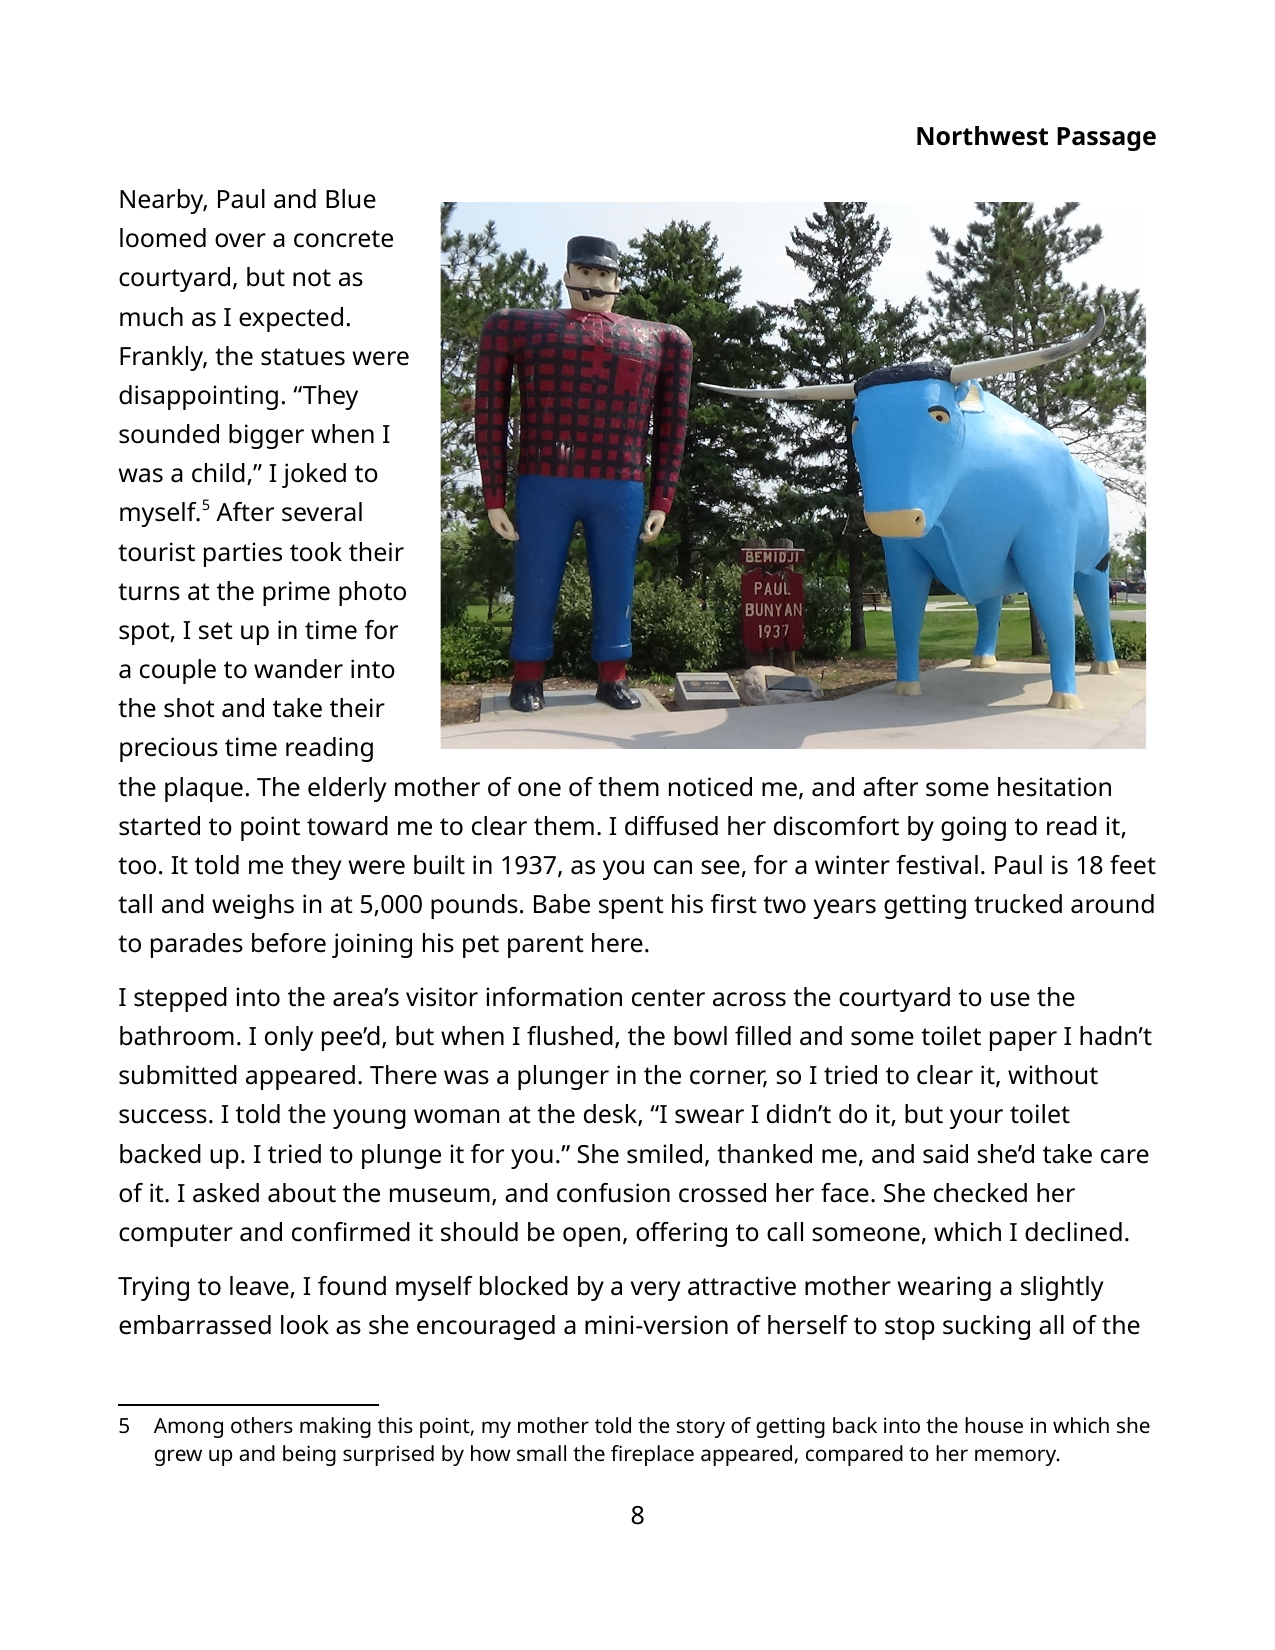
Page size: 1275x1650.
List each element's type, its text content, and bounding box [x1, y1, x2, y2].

picture [542, 202, 1147, 749]
text Nearby, Paul and Blue loomed over a concrete courtyard, but not as much as I expected. Frankly, the statues were disappointing. “They sounded bigger when I was a child,” I joked to myself. After several tourist parties took their turns at the prime photo spot, I set up in time for a couple to wander into the shot and take their precious time reading the plaque. The elderly mother of one of them noticed me, and after some hesitation started to point toward me to clear them. I diffused her discomfort by going to read it, too. It told me they were built in 1937, as you can see, for a winter festival. Paul is 18 feet tall and weighs in at 5,000 pounds. Babe spent his first two years getting trucked around to parades before joining his pet parent here. [118, 182, 1157, 960]
text Among others making this point, my mother told the story of getting back into the house in which she grew up and being surprised by how small the fireplace appeared, compared to her memory. [118, 1411, 1157, 1468]
text Trying to leave, I found myself blocked by a very attractive mother wearing a slightly embarrassed look as she encouraged a mini-version of herself to stop sucking all of the [118, 1268, 1157, 1342]
text I stepped into the area’s visitor information center across the courtyard to use the bathroom. I only pee’d, but when I flushed, the bowl filled and some toilet paper I hadn’t submitted appeared. There was a plunger in the corner, so I tried to clear it, without success. I told the young woman at the desk, “I swear I didn’t do it, but your toilet backed up. I tried to plunge it for you.” She smiled, thanked me, and said she’d take care of it. I asked about the museum, and confusion crossed her face. She checked her computer and confirmed it should be open, offering to call someone, which I declined. [118, 979, 1157, 1249]
